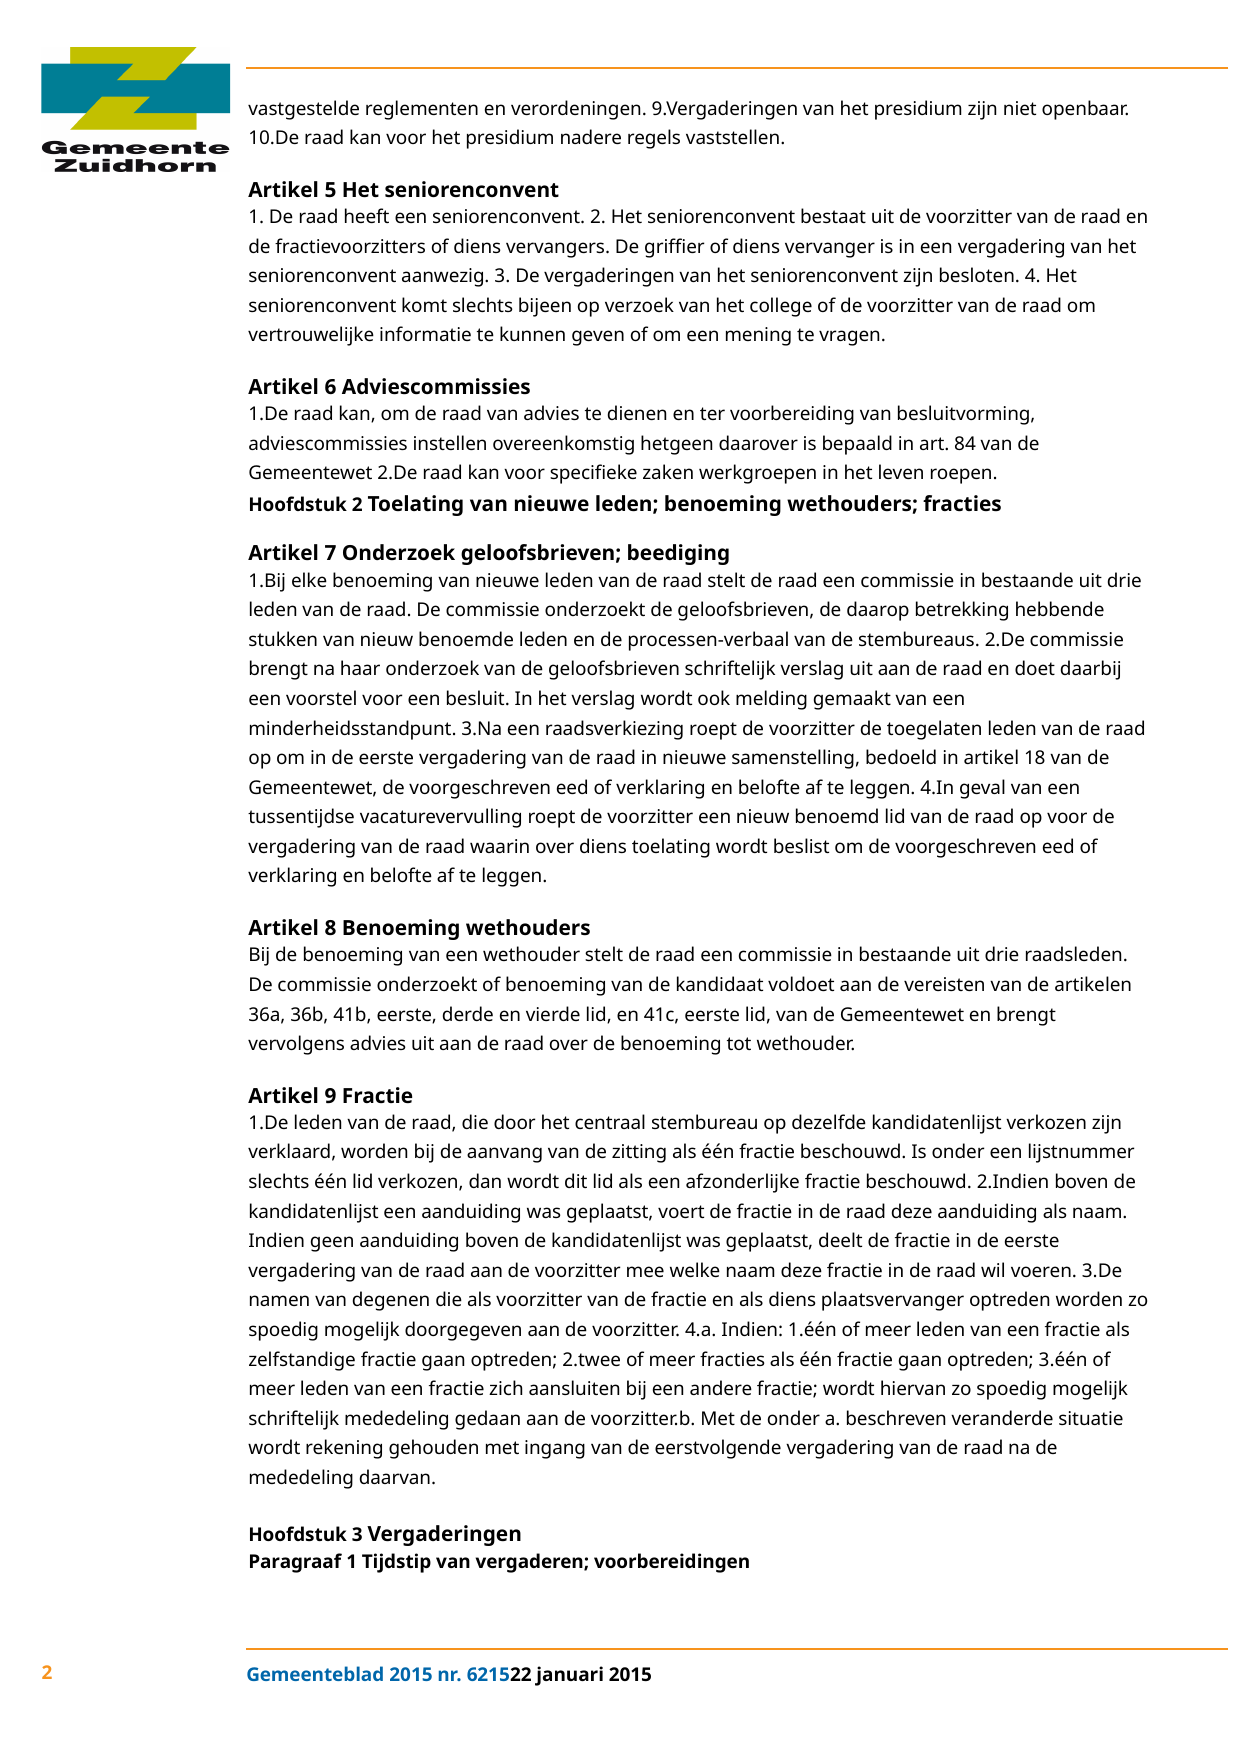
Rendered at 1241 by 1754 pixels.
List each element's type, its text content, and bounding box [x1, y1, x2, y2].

text Artikel 5 Het seniorenconvent [248, 175, 1152, 203]
text Hoofdstuk 2 Toelating van nieuwe leden; benoeming wethouders; fracties [248, 489, 1152, 518]
text Artikel 6 Adviescommissies [248, 372, 1152, 400]
text Artikel 9 Fractie [248, 1081, 1152, 1109]
text Artikel 8 Benoeming wethouders [248, 913, 1152, 942]
picture [41, 47, 231, 172]
text Hoofdstuk 3 Vergaderingen [248, 1519, 1152, 1548]
text 1.Bij elke benoeming van nieuwe leden van de raad stelt de raad een commissie in bestaande uit drie leden van de raad. De commissie onderzoekt de geloofsbrieven, de daarop betrekking hebbende stukken van nieuw benoemde leden en de processen-verbaal van de stembureaus. 2.De commissie brengt na haar onderzoek van de geloofsbrieven schriftelijk verslag uit aan de raad en doet daarbij een voorstel voor een besluit. In het verslag wordt ook melding gemaakt van een minderheidsstandpunt. 3.Na een raadsverkiezing roept de voorzitter de toegelaten leden van de raad op om in de eerste vergadering van de raad in nieuwe samenstelling, bedoeld in artikel 18 van de Gemeentewet, de voorgeschreven eed of verklaring en belofte af te leggen. 4.In geval van een tussentijdse vacaturevervulling roept de voorzitter een nieuw benoemd lid van de raad op voor de vergadering van de raad waarin over diens toelating wordt beslist om de voorgeschreven eed of verklaring en belofte af te leggen. [248, 567, 1152, 888]
text vastgestelde reglementen en verordeningen. 9.Vergaderingen van het presidium zijn niet openbaar. 10.De raad kan voor het presidium nadere regels vaststellen. [248, 95, 1152, 150]
text Paragraaf 1 Tijdstip van vergaderen; voorbereidingen [248, 1548, 1152, 1574]
text Artikel 7 Onderzoek geloofsbrieven; beediging [248, 538, 1152, 567]
text Bij de benoeming van een wethouder stelt de raad een commissie in bestaande uit drie raadsleden. De commissie onderzoekt of benoeming van de kandidaat voldoet aan de vereisten van de artikelen 36a, 36b, 41b, eerste, derde en vierde lid, en 41c, eerste lid, van de Gemeentewet en brengt vervolgens advies uit aan de raad over de benoeming tot wethouder. [248, 942, 1152, 1056]
text 1.De leden van de raad, die door het centraal stembureau op dezelfde kandidatenlijst verkozen zijn verklaard, worden bij de aanvang van de zitting als één fractie beschouwd. Is onder een lijstnummer slechts één lid verkozen, dan wordt dit lid als een afzonderlijke fractie beschouwd. 2.Indien boven de kandidatenlijst een aanduiding was geplaatst, voert de fractie in de raad deze aanduiding als naam. Indien geen aanduiding boven de kandidatenlijst was geplaatst, deelt de fractie in de eerste vergadering van de raad aan de voorzitter mee welke naam deze fractie in de raad wil voeren. 3.De namen van degenen die als voorzitter van de fractie en als diens plaatsvervanger optreden worden zo spoedig mogelijk doorgegeven aan de voorzitter. 4.a. Indien: 1.één of meer leden van een fractie als zelfstandige fractie gaan optreden; 2.twee of meer fracties als één fractie gaan optreden; 3.één of meer leden van een fractie zich aansluiten bij een andere fractie; wordt hiervan zo spoedig mogelijk schriftelijk mededeling gedaan aan de voorzitter.b. Met de onder a. beschreven veranderde situatie wordt rekening gehouden met ingang van de eerstvolgende vergadering van de raad na de mededeling daarvan. [248, 1109, 1152, 1490]
text 1. De raad heeft een seniorenconvent. 2. Het seniorenconvent bestaat uit de voorzitter van de raad en de fractievoorzitters of diens vervangers. De griffier of diens vervanger is in een vergadering van het seniorenconvent aanwezig. 3. De vergaderingen van het seniorenconvent zijn besloten. 4. Het seniorenconvent komt slechts bijeen op verzoek van het college of de voorzitter van de raad om vertrouwelijke informatie te kunnen geven of om een mening te vragen. [248, 203, 1152, 347]
text 1.De raad kan, om de raad van advies te dienen en ter voorbereiding van besluitvorming, adviescommissies instellen overeenkomstig hetgeen daarover is bepaald in art. 84 van de Gemeentewet 2.De raad kan voor specifieke zaken werkgroepen in het leven roepen. [248, 400, 1152, 485]
